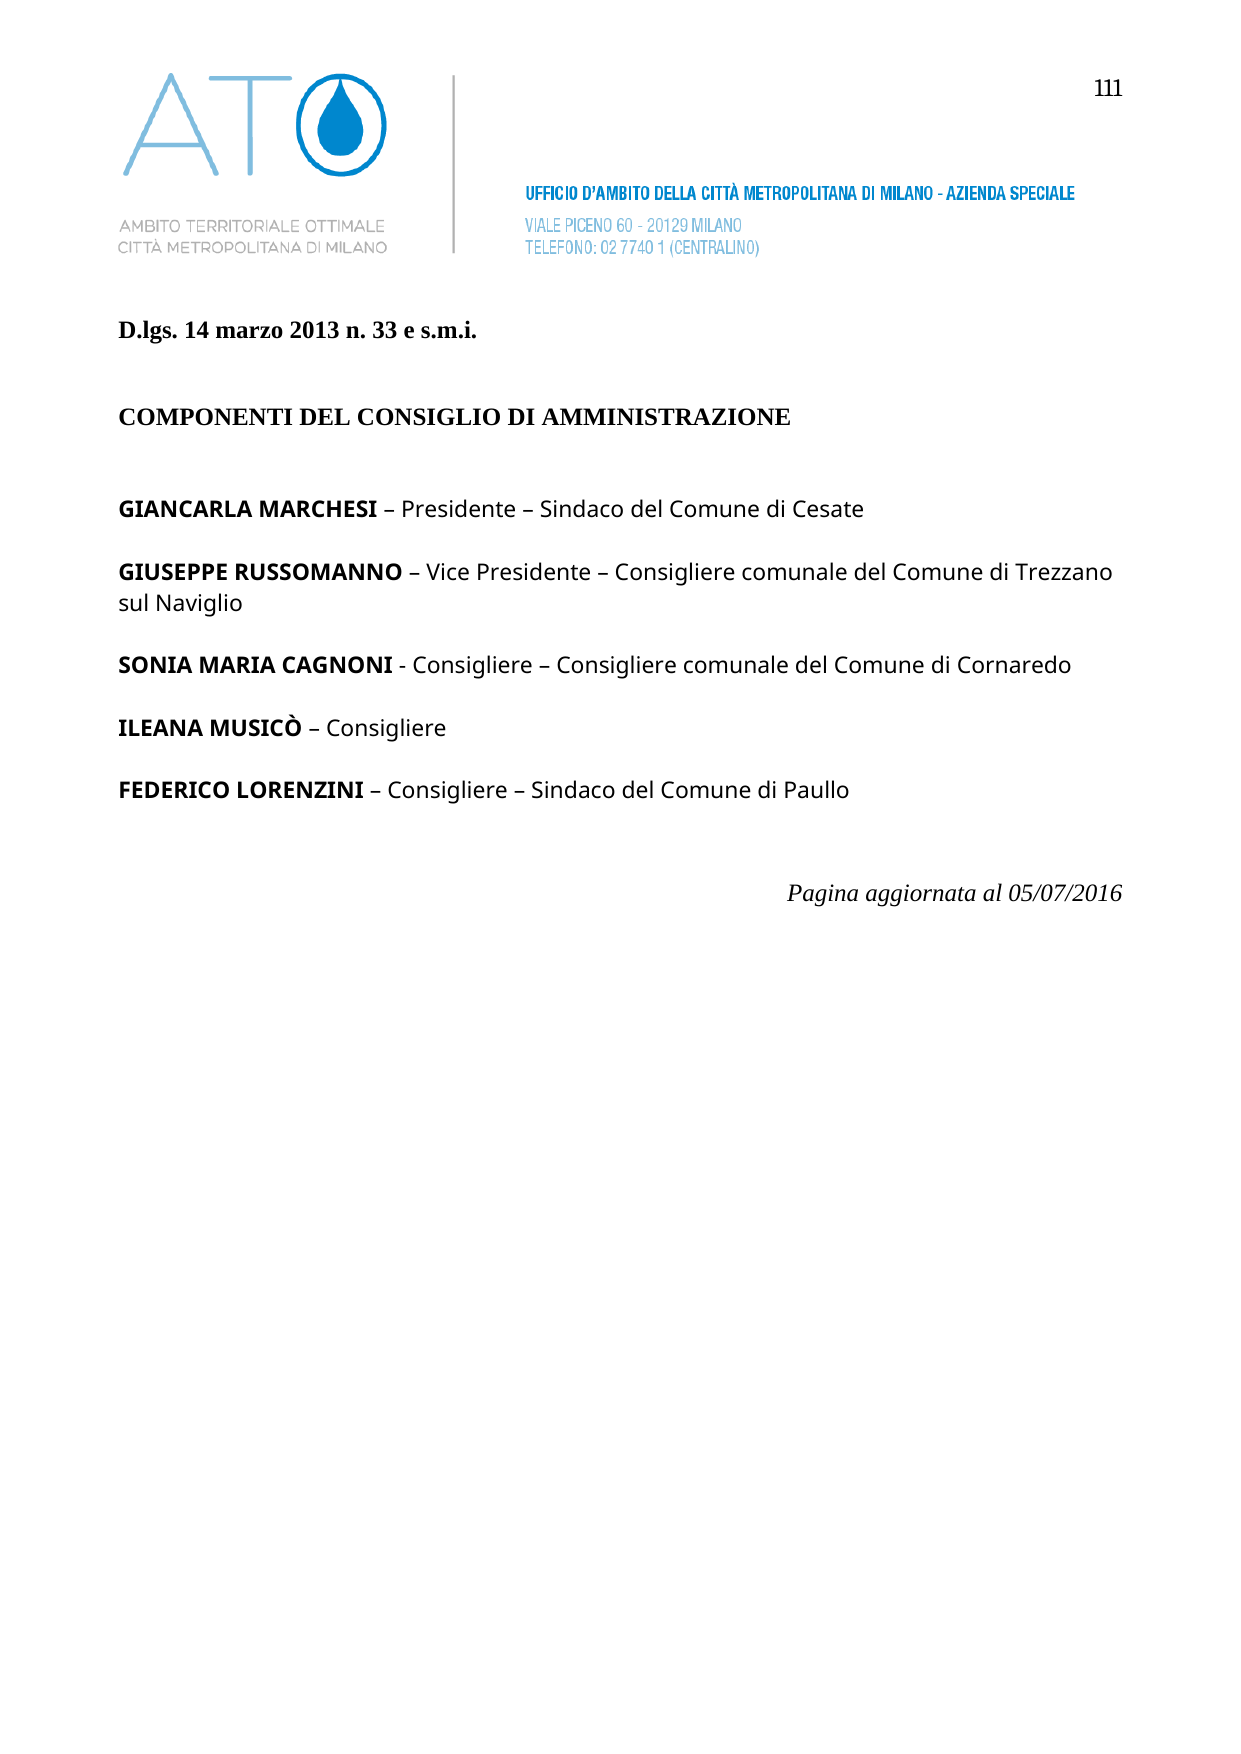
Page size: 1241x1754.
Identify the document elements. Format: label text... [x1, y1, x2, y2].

text SONIA MARIA CAGNONI - Consigliere – Consigliere comunale del Comune di Cornaredo [118, 649, 1122, 681]
text COMPONENTI DEL CONSIGLIO DI AMMINISTRAZIONE [118, 402, 1122, 431]
text ILEANA MUSICÒ – Consigliere [118, 712, 1122, 743]
text GIANCARLA MARCHESI – Presidente – Sindaco del Comune di Cesate [118, 493, 1122, 524]
text GIUSEPPE RUSSOMANNO – Vice Presidente – Consigliere comunale del Comune di Trezzano sul Naviglio [118, 556, 1122, 618]
text FEDERICO LORENZINI – Consigliere – Sindaco del Comune di Paullo [118, 774, 1122, 806]
text Pagina aggiornata al 05/07/2016 [43, 878, 1122, 907]
text D.lgs. 14 marzo 2013 n. 33 e s.m.i. [118, 316, 1129, 344]
